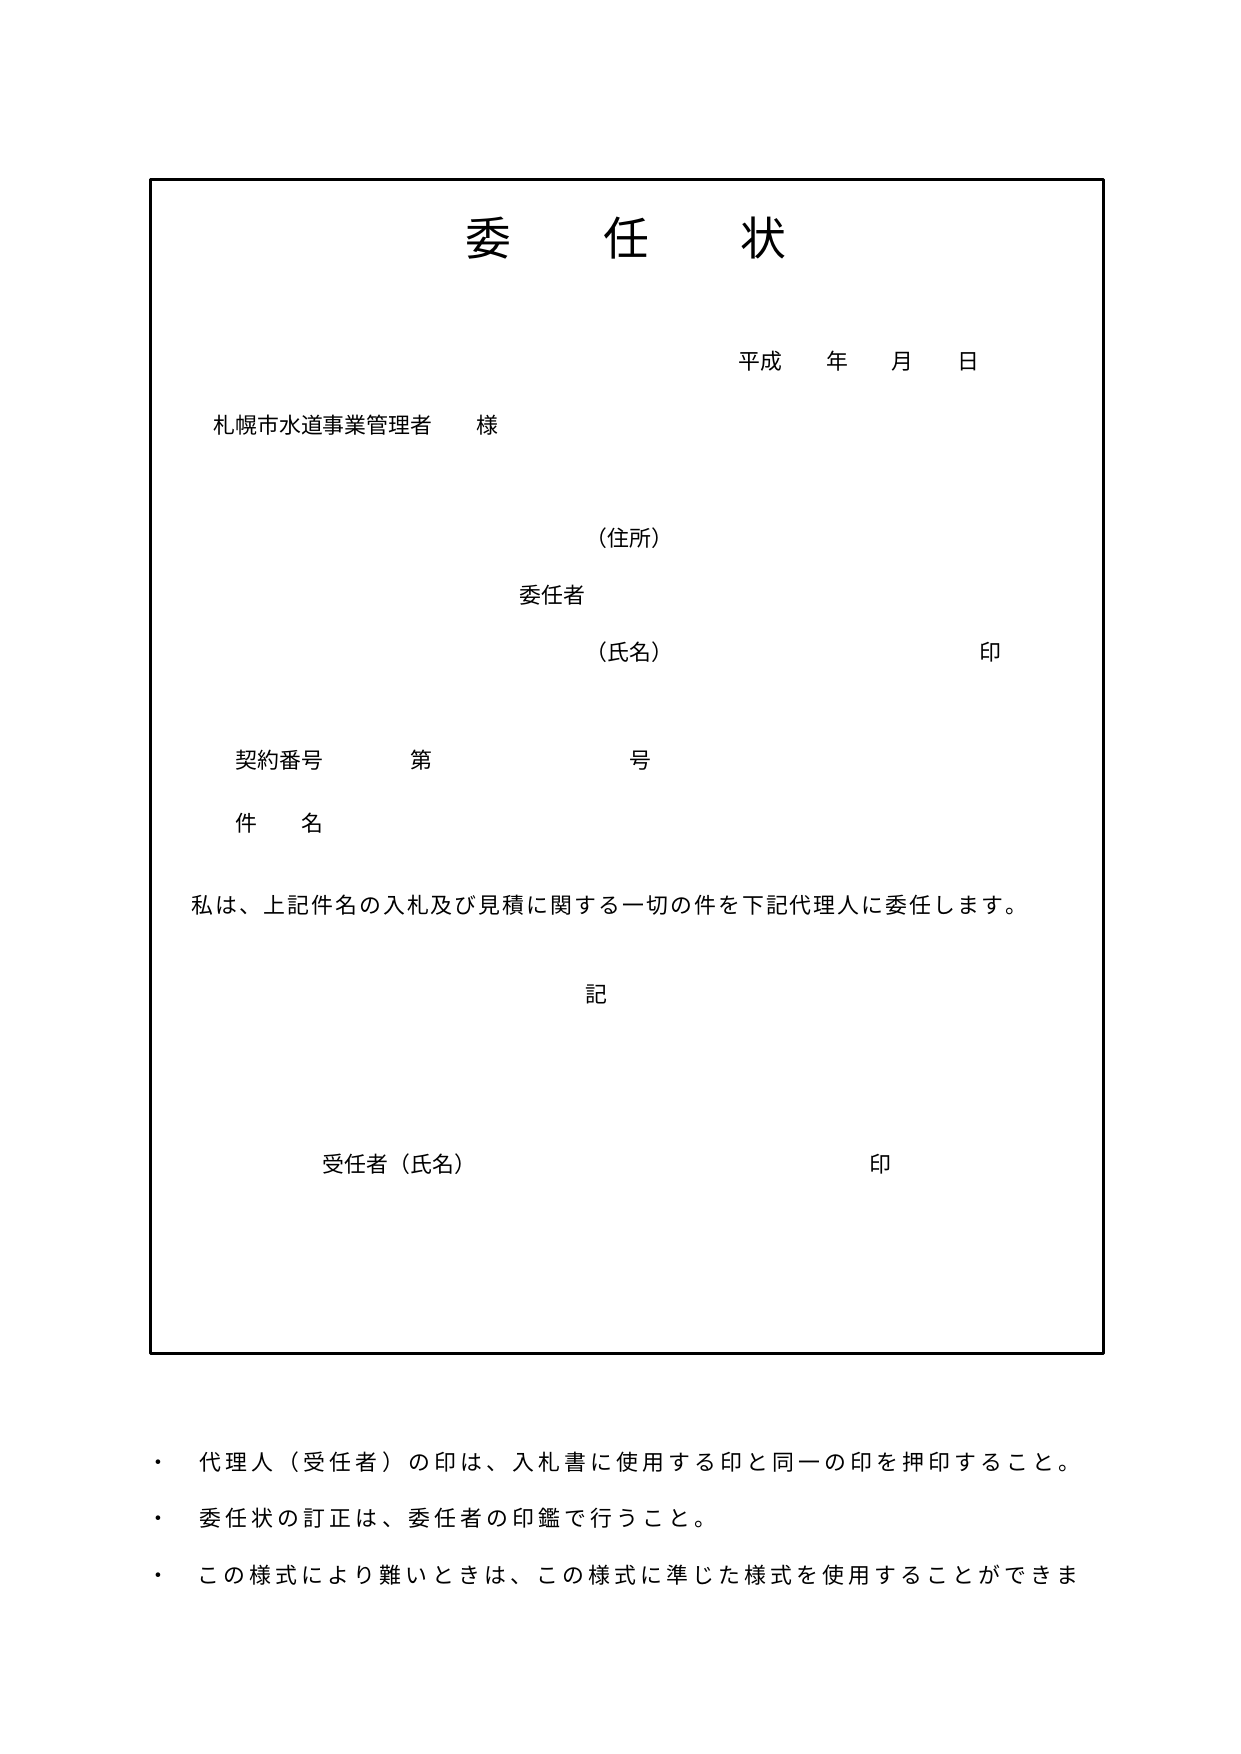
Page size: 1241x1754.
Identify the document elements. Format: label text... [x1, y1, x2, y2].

text 委 任 状 [152, 202, 1102, 269]
text 私は、上記件名の入札及び見積に関する一切の件を下記代理人に委任します。 [152, 888, 1102, 920]
text 契約番号 第 号 [152, 743, 1102, 774]
text 件 名 [152, 806, 1102, 838]
text ・ 委任状の訂正は、委任者の印鑑で行うこと。 [148, 1501, 1104, 1533]
text ・ この様式により難いときは、この様式に準じた様式を使用することができま [148, 1558, 1104, 1590]
text 受任者（氏名） 印 [152, 1147, 1102, 1179]
text 委任者 [152, 578, 1102, 610]
text 記 [152, 977, 1102, 1008]
text （氏名） 印 [152, 635, 1102, 667]
text ・ 代理人（受任者）の印は、入札書に使用する印と同一の印を押印すること。 [148, 1444, 1104, 1476]
text （住所） [152, 521, 1102, 553]
text 札幌市水道事業管理者 様 [152, 408, 1102, 439]
text 平成 年 月 日 [152, 344, 1102, 376]
